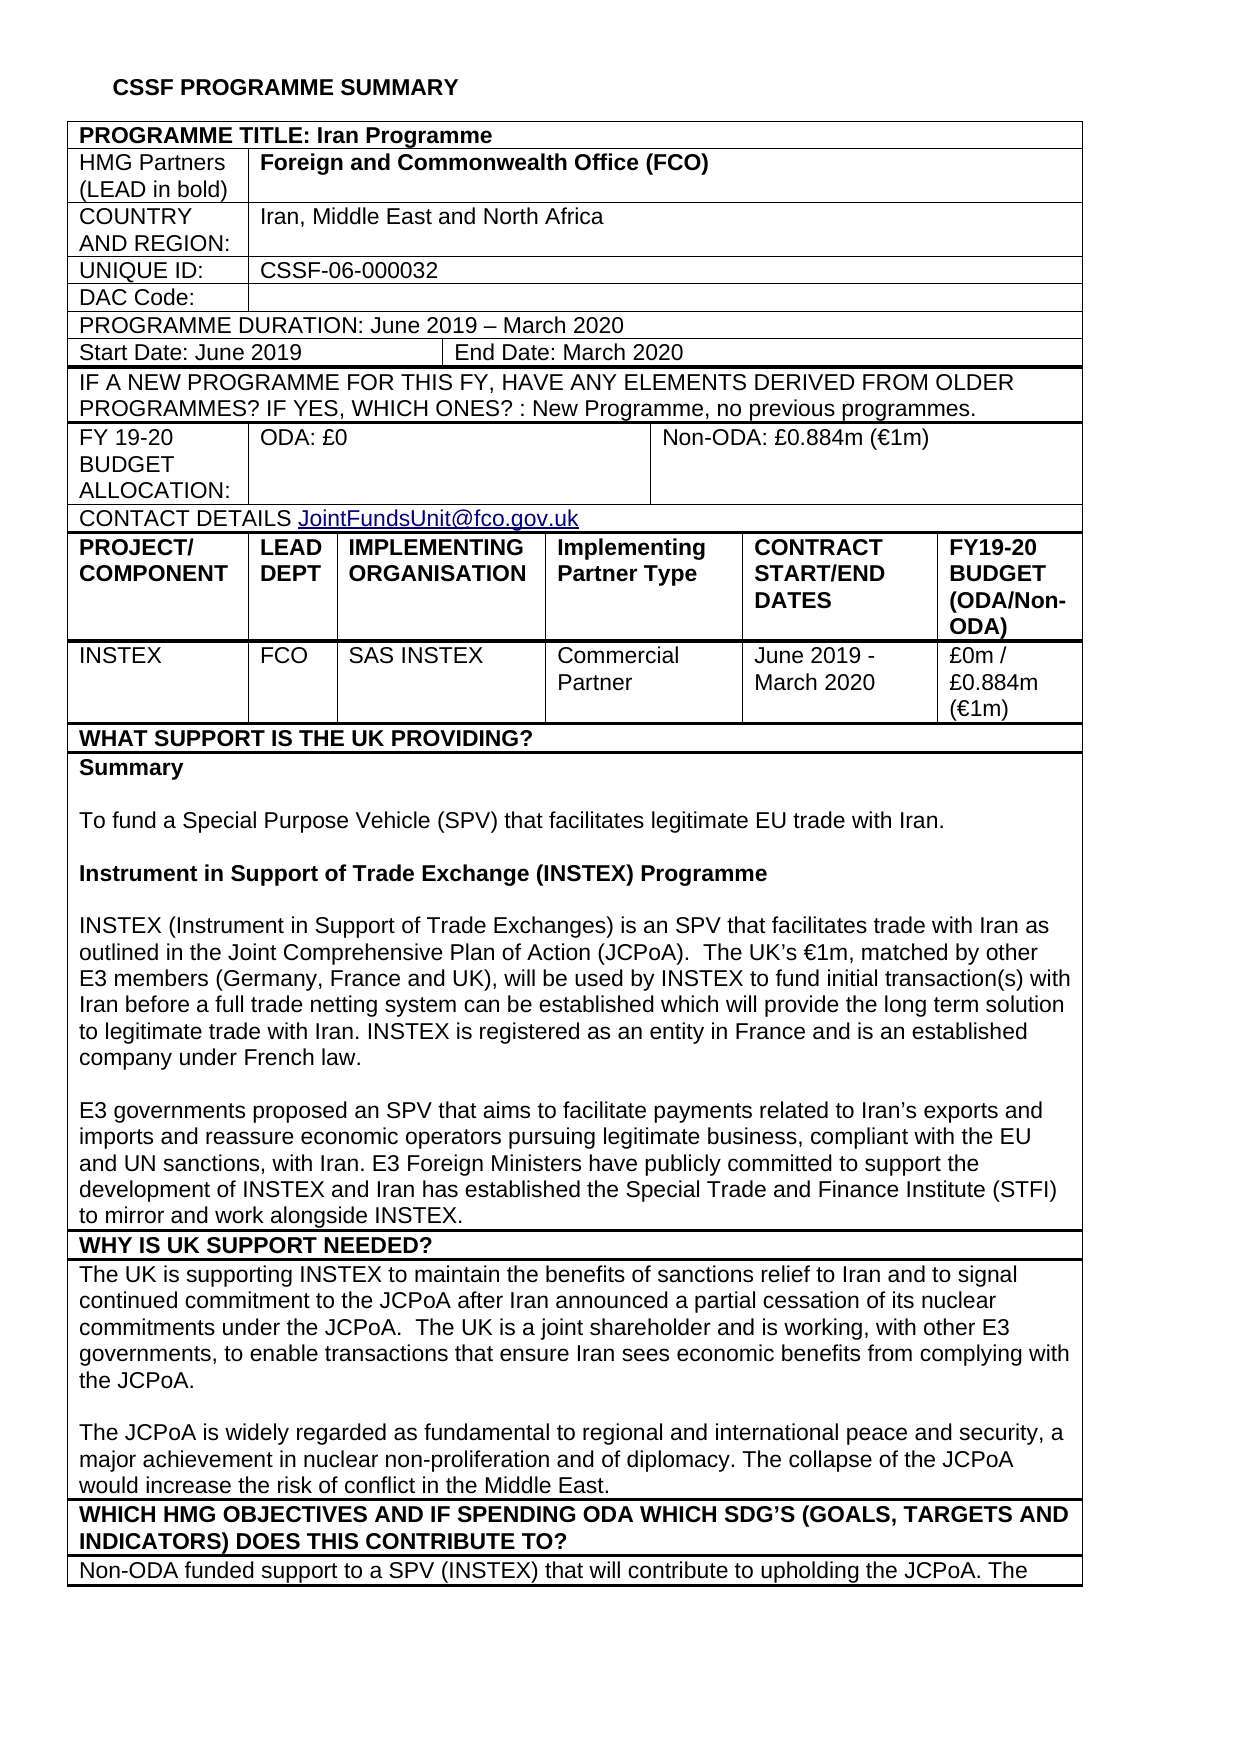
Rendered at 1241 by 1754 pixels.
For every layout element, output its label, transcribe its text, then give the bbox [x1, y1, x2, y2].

table_cell Commercial Partner [546, 643, 742, 722]
table_cell HMG Partners (LEAD in bold) [68, 149, 248, 202]
table_cell Start Date: June 2019 [68, 339, 442, 365]
table_cell End Date: March 2020 [443, 339, 1082, 365]
table_cell WHY IS UK SUPPORT NEEDED? [68, 1232, 1082, 1258]
table_cell INSTEX [68, 643, 248, 722]
table_header PROGRAMME TITLE: Iran Programme [68, 122, 1082, 148]
table_cell FY 19-20 BUDGET ALLOCATION: [68, 424, 248, 503]
table_cell UNIQUE ID: [68, 257, 248, 283]
table_cell ODA: £0 [249, 424, 650, 503]
table_cell Implementing Partner Type [546, 534, 742, 639]
table_cell PROJECT/ COMPONENT [68, 534, 248, 639]
table_cell [249, 284, 1082, 311]
table_cell Summary To fund a Special Purpose Vehicle (SPV) that facilitates legitimate EU trade with Iran. Instrument in Support of Trade Exchange (INSTEX) Programme INSTEX (Instrument in Support of Trade Exchanges) is an SPV that facilitates trade with Iran as outlined in the Joint Comprehensive Plan of Action (JCPoA). The UK’s €1m, matched by other E3 members (Germany, France and UK), will be used by INSTEX to fund initial transaction(s) with Iran before a full trade netting system can be established which will provide the long term solution to legitimate trade with Iran. INSTEX is registered as an entity in France and is an established company under French law. E3 governments proposed an SPV that aims to facilitate payments related to Iran’s exports and imports and reassure economic operators pursuing legitimate business, compliant with the EU and UN sanctions, with Iran. E3 Foreign Ministers have publicly committed to support the development of INSTEX and Iran has established the Special Trade and Finance Institute (STFI) to mirror and work alongside INSTEX. [68, 754, 1082, 1228]
table_cell June 2019 - March 2020 [743, 643, 937, 722]
table_cell SAS INSTEX [338, 643, 545, 722]
table_cell FY19-20 BUDGET (ODA/Non-ODA) [938, 534, 1082, 639]
table_cell Which HMG objectives and if spending ODA which SDG’s (goals, targets and indicators) does this contribute to? [68, 1501, 1082, 1554]
table_cell PROGRAMME DURATION: June 2019 – March 2020 [68, 312, 1082, 338]
table_cell WHAT SUPPORT IS THE UK PROVIDING? [68, 725, 1082, 751]
table_cell CONTACT DETAILS JointFundsUnit@fco.gov.uk [68, 505, 1082, 531]
table_cell CSSF-06-000032 [249, 257, 1082, 283]
table_cell FCO [249, 643, 337, 722]
table_cell The UK is supporting INSTEX to maintain the benefits of sanctions relief to Iran and to signal continued commitment to the JCPoA after Iran announced a partial cessation of its nuclear commitments under the JCPoA. The UK is a joint shareholder and is working, with other E3 governments, to enable transactions that ensure Iran sees economic benefits from complying with the JCPoA. The JCPoA is widely regarded as fundamental to regional and international peace and security, a major achievement in nuclear non-proliferation and of diplomacy. The collapse of the JCPoA would increase the risk of conflict in the Middle East. [68, 1261, 1082, 1498]
table_cell DAC Code: [68, 284, 248, 311]
table_cell Non-ODA funded support to a SPV (INSTEX) that will contribute to upholding the JCPoA. The [68, 1557, 1082, 1584]
table_cell COUNTRY AND REGION: [68, 203, 248, 256]
table_cell £0m / £0.884m (€1m) [938, 643, 1082, 722]
table_cell IMPLEMENTING ORGANISATION [338, 534, 545, 639]
text CSSF PROGRAMME SUMMARY [112, 74, 1128, 100]
table_cell CONTRACT START/END DATES [743, 534, 937, 639]
table_cell IF A NEW PROGRAMME FOR THIS FY, HAVE ANY ELEMENTS DERIVED FROM OLDER PROGRAMMES? IF YES, WHICH ONES? : New Programme, no previous programmes. [68, 369, 1082, 421]
table_cell LEAD DEPT [249, 534, 337, 639]
table_cell Iran, Middle East and North Africa [249, 203, 1082, 256]
table_cell Non-ODA: £0.884m (€1m) [651, 424, 1082, 503]
table_cell Foreign and Commonwealth Office (FCO) [249, 149, 1082, 202]
